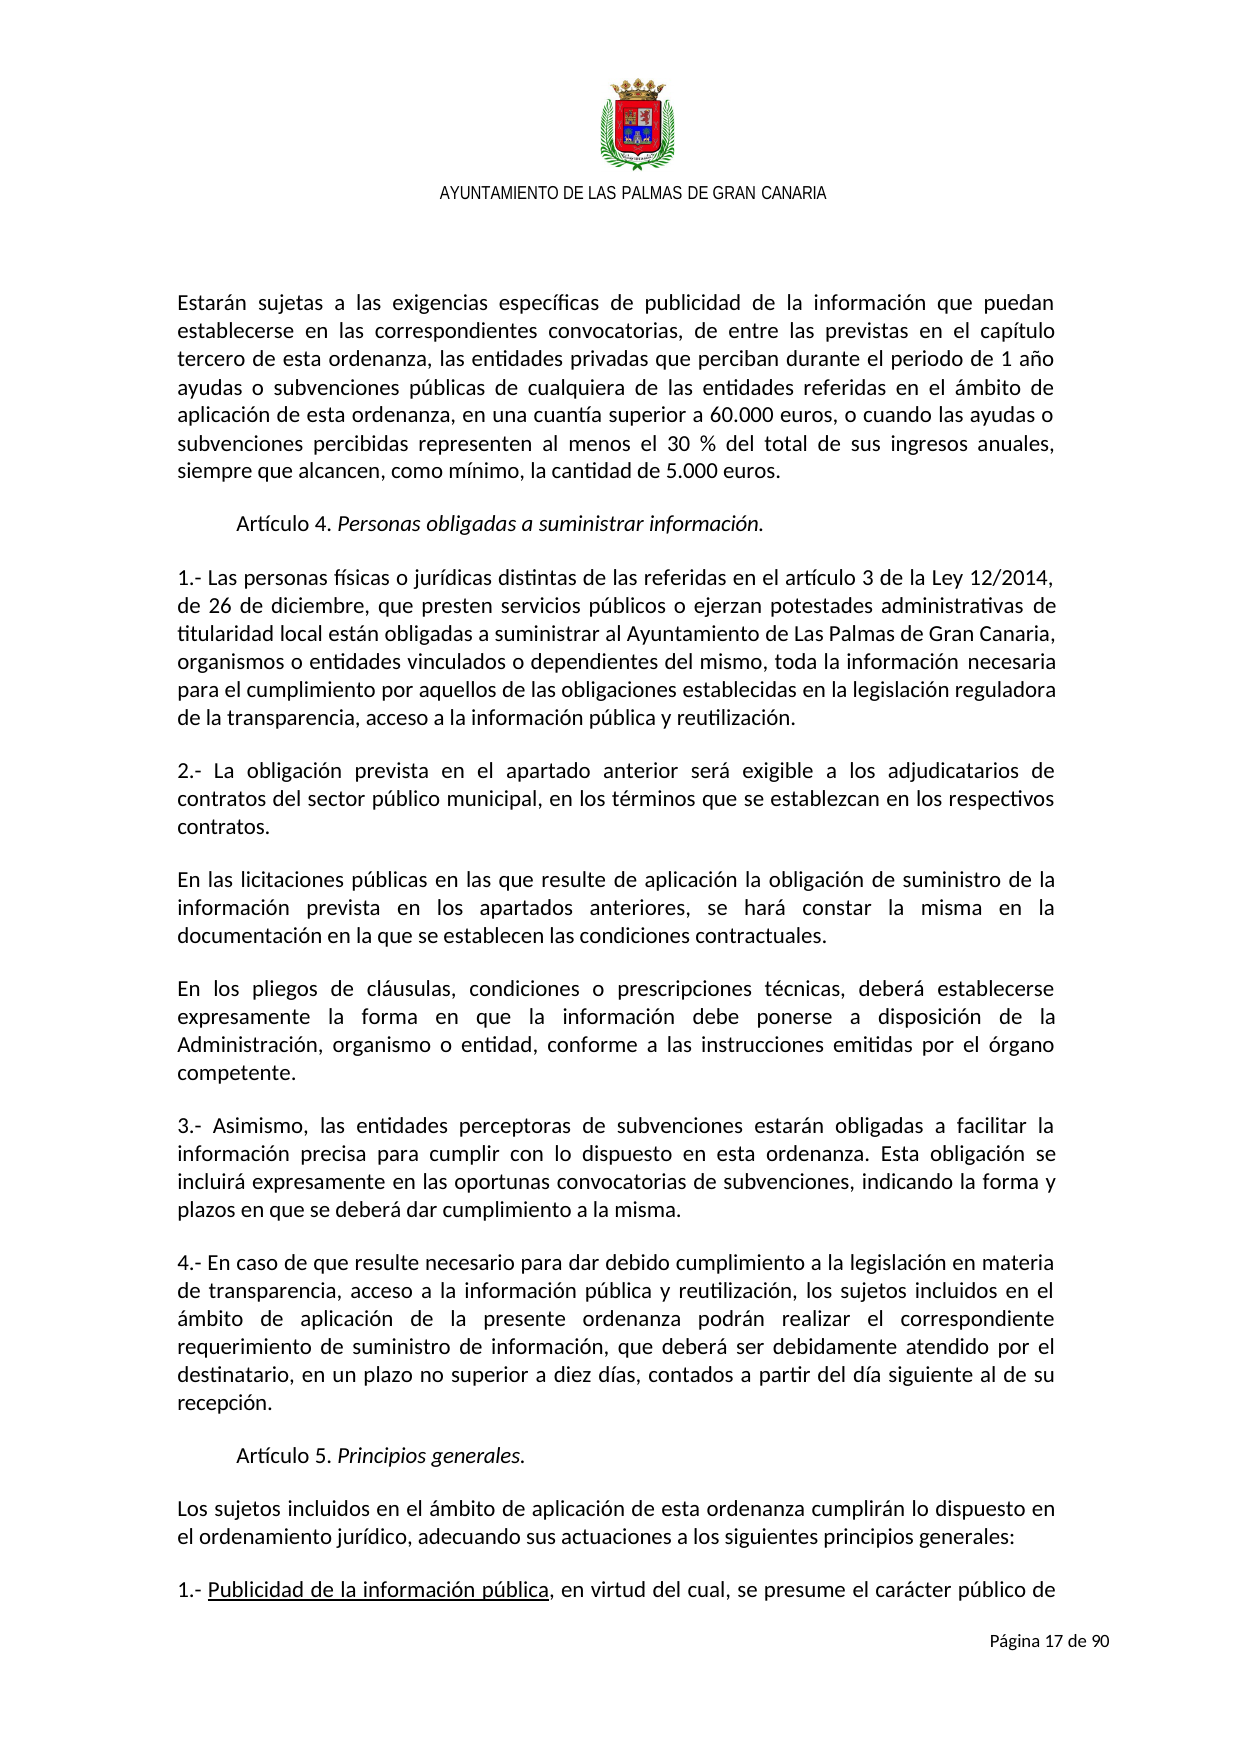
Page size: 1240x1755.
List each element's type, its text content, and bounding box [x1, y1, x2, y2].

text En los pliegos de cláusulas, condiciones o prescripciones técnicas, deberá establecerse expresamente la forma en que la información debe ponerse a disposición de la Administración, organismo o entidad, conforme a las instrucciones emitidas por el órgano competente. [177, 974, 1056, 1086]
text 2.- La obligación prevista en el apartado anterior será exigible a los adjudicatarios de contratos del sector público municipal, en los términos que se establezcan en los respectivos contratos. [177, 756, 1056, 840]
text 1.- Publicidad de la información pública, en virtud del cual, se presume el carácter público de [177, 1575, 1056, 1603]
text Artículo 5. Principios generales. [236, 1441, 1151, 1469]
text 4.- En caso de que resulte necesario para dar debido cumplimiento a la legislación en materia de transparencia, acceso a la información pública y reutilización, los sujetos incluidos en el ámbito de aplicación de la presente ordenanza podrán realizar el correspondiente requerimiento de suministro de información, que deberá ser debidamente atendido por el destinatario, en un plazo no superior a diez días, contados a partir del día siguiente al de su recepción. [177, 1248, 1056, 1416]
text 3.- Asimismo, las entidades perceptoras de subvenciones estarán obligadas a facilitar la información precisa para cumplir con lo dispuesto en esta ordenanza. Esta obligación se incluirá expresamente en las oportunas convocatorias de subvenciones, indicando la forma y plazos en que se deberá dar cumplimiento a la misma. [177, 1111, 1056, 1223]
text Artículo 4. Personas obligadas a suministrar información. [236, 509, 1151, 538]
text Estarán sujetas a las exigencias específicas de publicidad de la información que puedan establecerse en las correspondientes convocatorias, de entre las previstas en el capítulo tercero de esta ordenanza, las entidades privadas que perciban durante el periodo de 1 año ayudas o subvenciones públicas de cualquiera de las entidades referidas en el ámbito de aplicación de esta ordenanza, en una cuantía superior a 60.000 euros, o cuando las ayudas o subvenciones percibidas representen al menos el 30 % del total de sus ingresos anuales, siempre que alcancen, como mínimo, la cantidad de 5.000 euros. [177, 288, 1056, 485]
text Los sujetos incluidos en el ámbito de aplicación de esta ordenanza cumplirán lo dispuesto en el ordenamiento jurídico, adecuando sus actuaciones a los siguientes principios generales: [177, 1494, 1056, 1550]
text 1.- Las personas físicas o jurídicas distintas de las referidas en el artículo 3 de la Ley 12/2014, de 26 de diciembre, que presten servicios públicos o ejerzan potestades administrativas de titularidad local están obligadas a suministrar al Ayuntamiento de Las Palmas de Gran Canaria, organismos o entidades vinculados o dependientes del mismo, toda la información necesaria para el cumplimiento por aquellos de las obligaciones establecidas en la legislación reguladora de la transparencia, acceso a la información pública y reutilización. [177, 563, 1056, 731]
text En las licitaciones públicas en las que resulte de aplicación la obligación de suministro de la información prevista en los apartados anteriores, se hará constar la misma en la documentación en la que se establecen las condiciones contractuales. [177, 865, 1056, 949]
